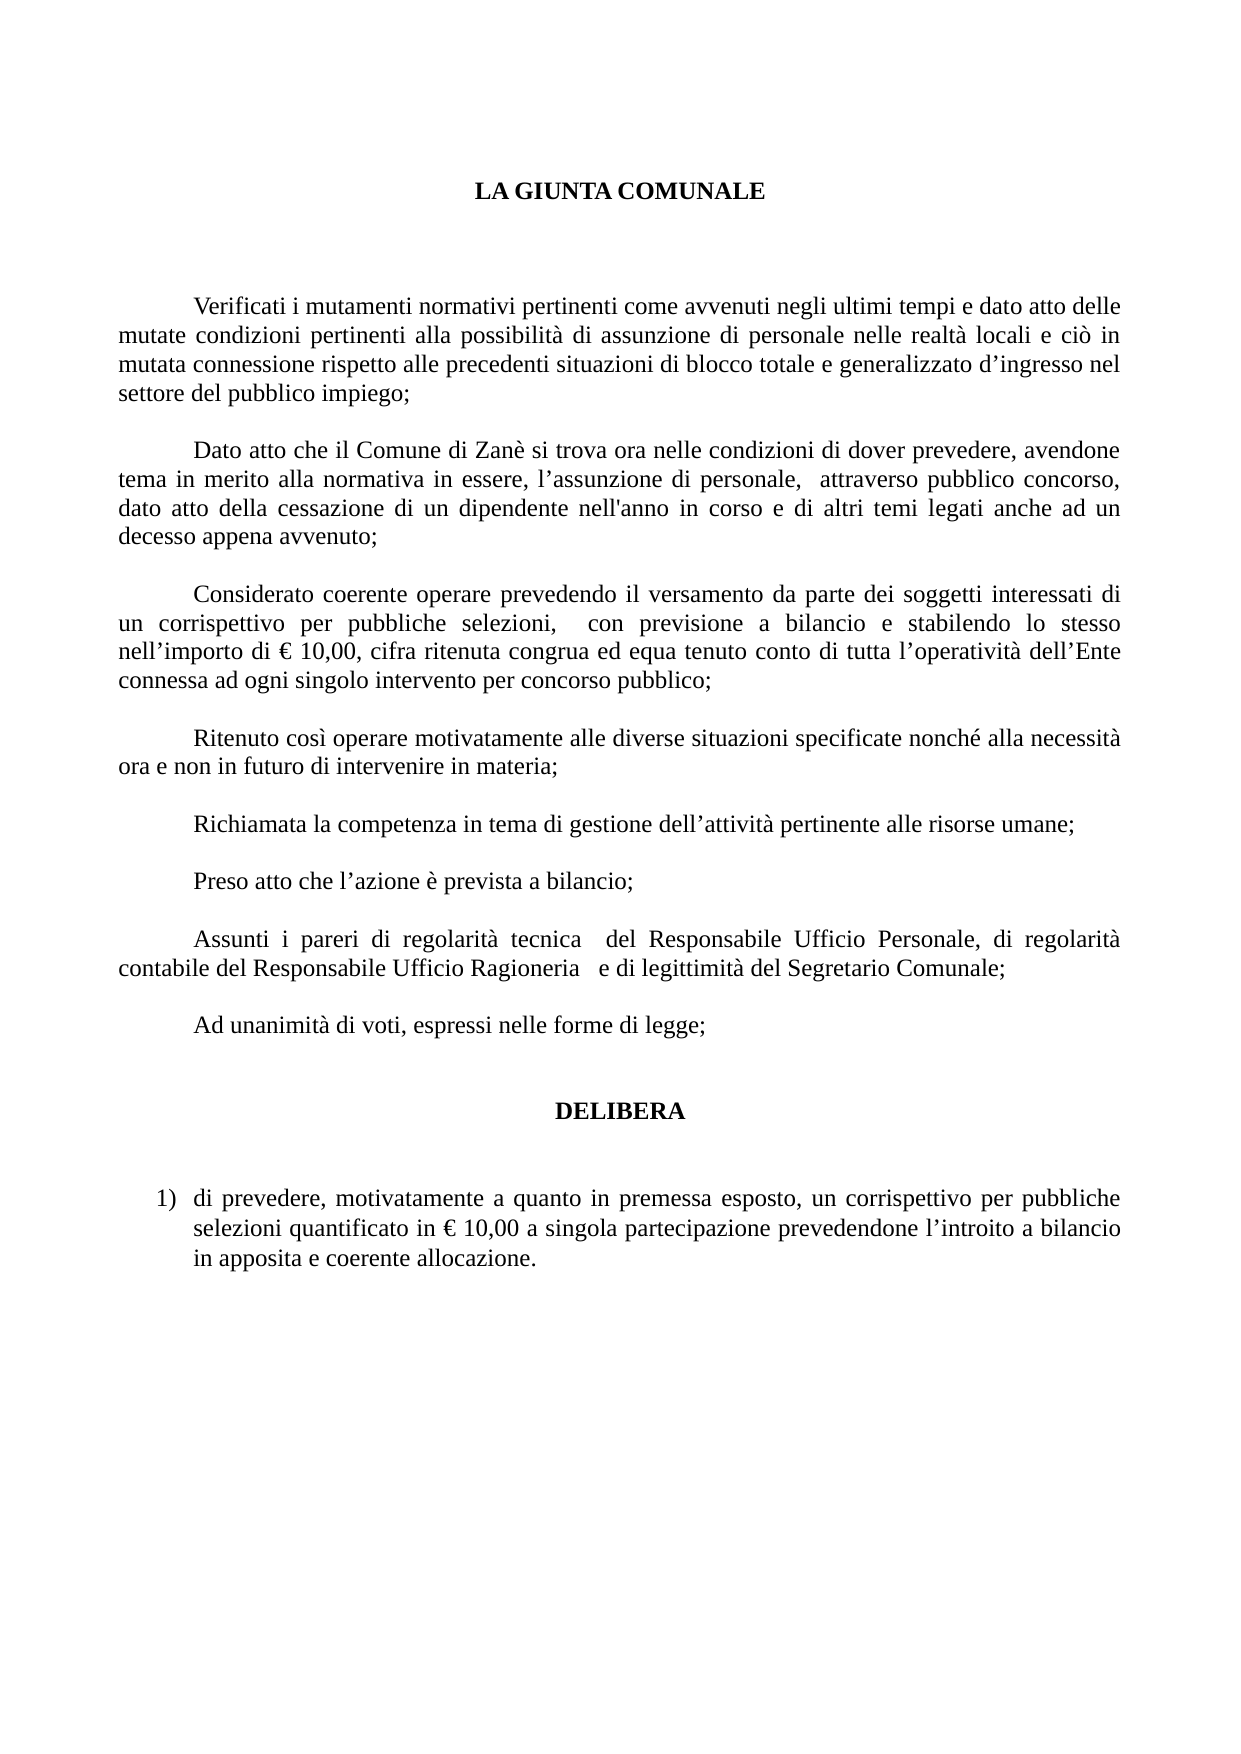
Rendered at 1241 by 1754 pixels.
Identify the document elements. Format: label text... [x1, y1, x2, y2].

text Dato atto che il Comune di Zanè si trova ora nelle condizioni di dover prevedere, avendone tema in merito alla normativa in essere, l’assunzione di personale, attraverso pubblico concorso, dato atto della cessazione di un dipendente nell'anno in corso e di altri temi legati anche ad un decesso appena avvenuto; [118, 435, 1122, 550]
text Verificati i mutamenti normativi pertinenti come avvenuti negli ultimi tempi e dato atto delle mutate condizioni pertinenti alla possibilità di assunzione di personale nelle realtà locali e ciò in mutata connessione rispetto alle precedenti situazioni di blocco totale e generalizzato d’ingresso nel settore del pubblico impiego; [118, 291, 1122, 406]
text Preso atto che l’azione è prevista a bilancio; [118, 866, 1122, 895]
text Considerato coerente operare prevedendo il versamento da parte dei soggetti interessati di un corrispettivo per pubbliche selezioni, con previsione a bilancio e stabilendo lo stesso nell’importo di € 10,00, cifra ritenuta congrua ed equa tenuto conto di tutta l’operatività dell’Ente connessa ad ogni singolo intervento per concorso pubblico; [118, 579, 1122, 694]
list di prevedere, motivatamente a quanto in premessa esposto, un corrispettivo per pubbliche selezioni quantificato in € 10,00 a singola partecipazione prevedendone l’introito a bilancio in apposita e coerente allocazione. [156, 1183, 1122, 1272]
text Ritenuto così operare motivatamente alle diverse situazioni specificate nonché alla necessità ora e non in futuro di intervenire in materia; [118, 723, 1122, 780]
text Richiamata la competenza in tema di gestione dell’attività pertinente alle risorse umane; [118, 809, 1122, 838]
text DELIBERA [118, 1096, 1122, 1125]
text LA GIUNTA COMUNALE [118, 176, 1122, 205]
text Ad unanimità di voti, espressi nelle forme di legge; [118, 1010, 1122, 1039]
text Assunti i pareri di regolarità tecnica del Responsabile Ufficio Personale, di regolarità contabile del Responsabile Ufficio Ragioneria e di legittimità del Segretario Comunale; [118, 924, 1122, 981]
